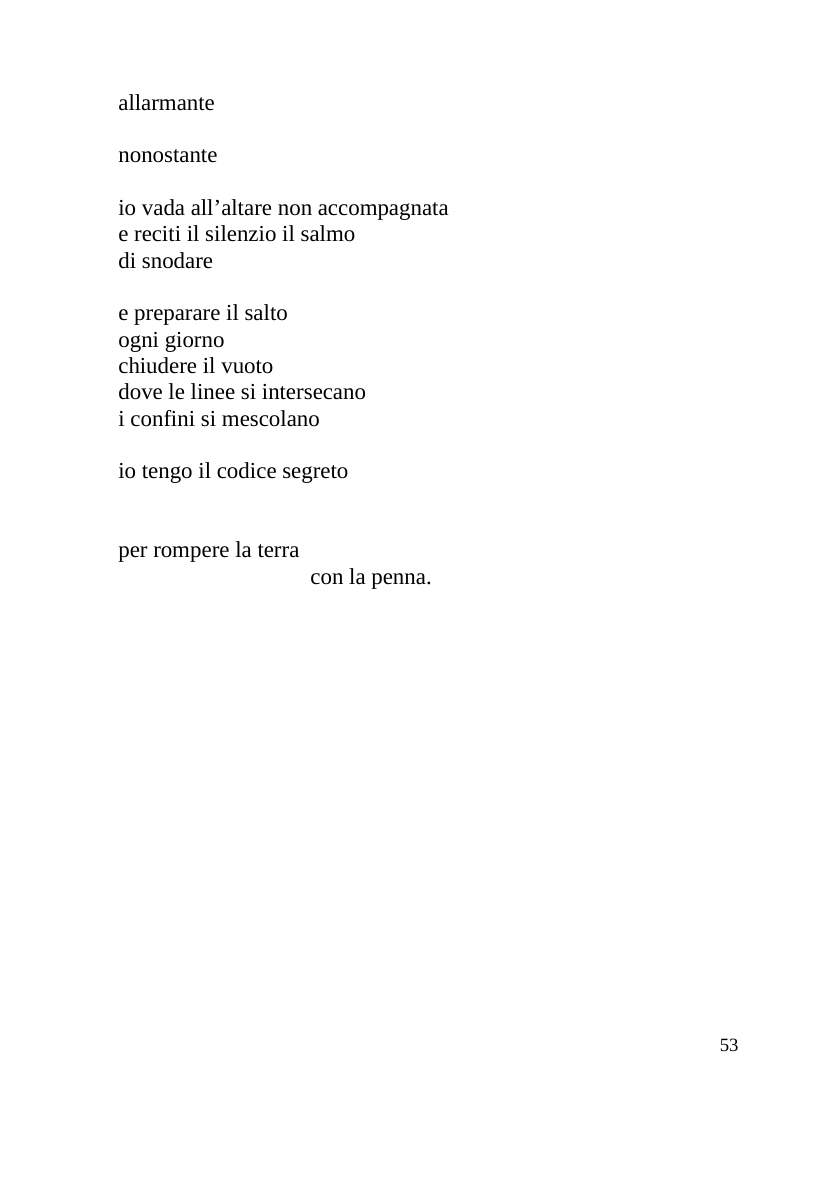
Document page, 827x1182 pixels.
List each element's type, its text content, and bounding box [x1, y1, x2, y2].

text io vada all’altare non accompagnata [88, 194, 738, 220]
text i confini si mescolano [88, 405, 738, 431]
text di snodare [88, 247, 738, 273]
text io tengo il codice segreto [88, 457, 738, 484]
text e preparare il salto [88, 299, 738, 326]
text per rompere la terra [88, 537, 738, 563]
text con la penna. [88, 563, 738, 589]
text chiudere il vuoto [88, 352, 738, 378]
text allarmante [88, 88, 738, 115]
text ogni giorno [88, 326, 738, 352]
text e reciti il silenzio il salmo [88, 220, 738, 247]
text nonostante [88, 141, 738, 168]
text dove le linee si intersecano [88, 378, 738, 405]
